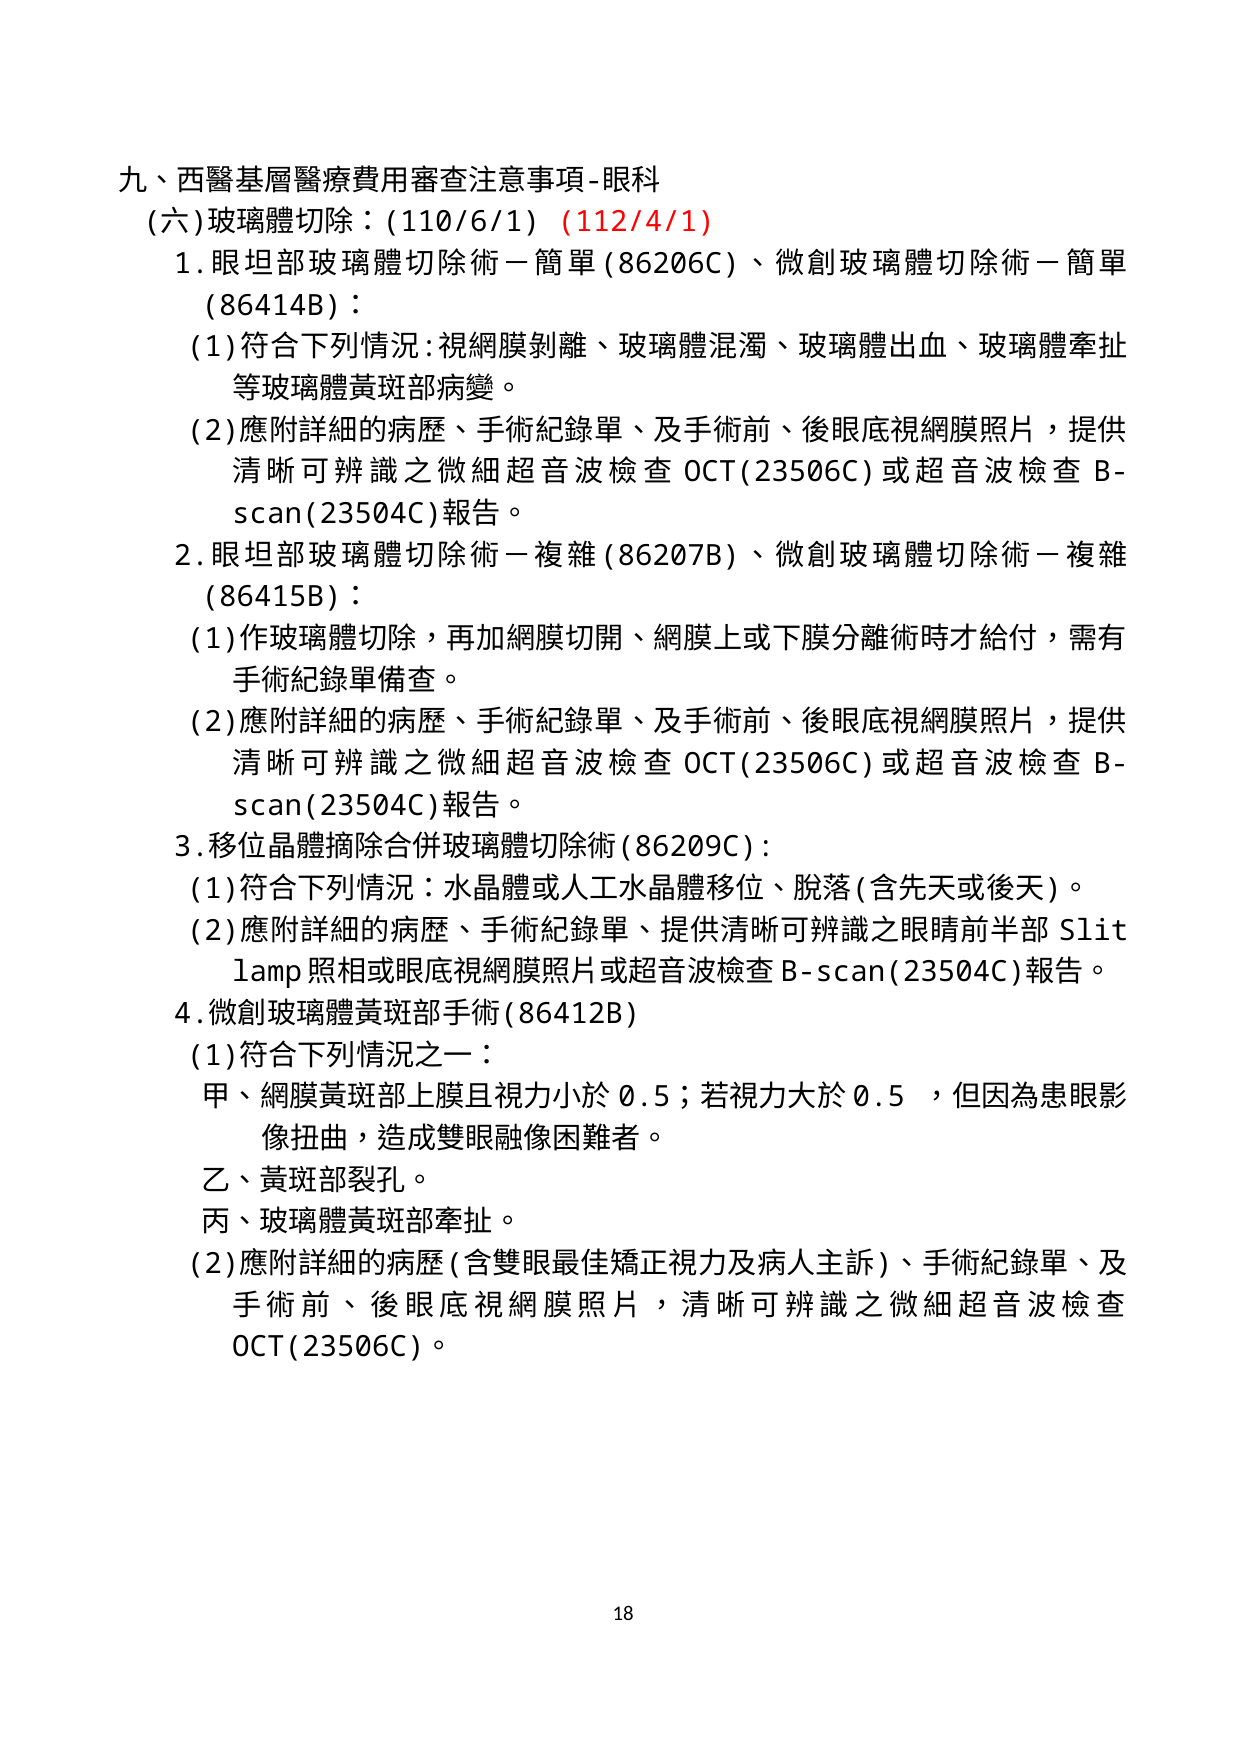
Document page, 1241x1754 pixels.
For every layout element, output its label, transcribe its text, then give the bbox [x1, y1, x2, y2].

text (1)作玻璃體切除，再加網膜切開、網膜上或下膜分離術時才給付，需有手術紀錄單備查。 [187, 615, 1128, 698]
text 丙、玻璃體黃斑部牽扯。 [201, 1198, 1128, 1240]
text 甲、網膜黃斑部上膜且視力小於0.5；若視力大於0.5 ，但因為患眼影像扭曲，造成雙眼融像困難者。 [201, 1073, 1128, 1157]
text 2.眼坦部玻璃體切除術－複雜(86207B)、微創玻璃體切除術－複雜(86415B)： [173, 532, 1128, 615]
text (六)玻璃體切除：(110/6/1) (112/4/1) [143, 198, 1128, 240]
text (2)應附詳細的病歷、手術紀錄單、及手術前、後眼底視網膜照片，提供清晰可辨識之微細超音波檢查OCT(23506C)或超音波檢查B-scan(23504C)報告。 [187, 407, 1128, 532]
text (2)應附詳細的病歴、手術紀錄單、提供清晰可辨識之眼睛前半部Slit lamp照相或眼底視網膜照片或超音波檢查B-scan(23504C)報告。 [187, 907, 1128, 990]
text (1)符合下列情況之一： [187, 1032, 1128, 1073]
text (1)符合下列情況：水晶體或人工水晶體移位、脫落(含先天或後天)。 [187, 865, 1128, 907]
text (2)應附詳細的病歷(含雙眼最佳矯正視力及病人主訴)、手術紀錄單、及手術前、後眼底視網膜照片，清晰可辨識之微細超音波檢查OCT(23506C)。 [187, 1240, 1128, 1365]
text 乙、黃斑部裂孔。 [201, 1157, 1128, 1198]
text (2)應附詳細的病歷、手術紀錄單、及手術前、後眼底視網膜照片，提供清晰可辨識之微細超音波檢查OCT(23506C)或超音波檢查B-scan(23504C)報告。 [187, 698, 1128, 823]
text 九、西醫基層醫療費用審查注意事項-眼科 [118, 157, 1128, 198]
text 1.眼坦部玻璃體切除術－簡單(86206C)、微創玻璃體切除術－簡單(86414B)： [173, 240, 1128, 323]
text 3.移位晶體摘除合併玻璃體切除術(86209C): [173, 823, 1128, 865]
text (1)符合下列情況:視網膜剝離、玻璃體混濁、玻璃體出血、玻璃體牽扯等玻璃體黃斑部病變。 [187, 323, 1128, 407]
text 4.微創玻璃體黃斑部手術(86412B) [173, 990, 1128, 1032]
